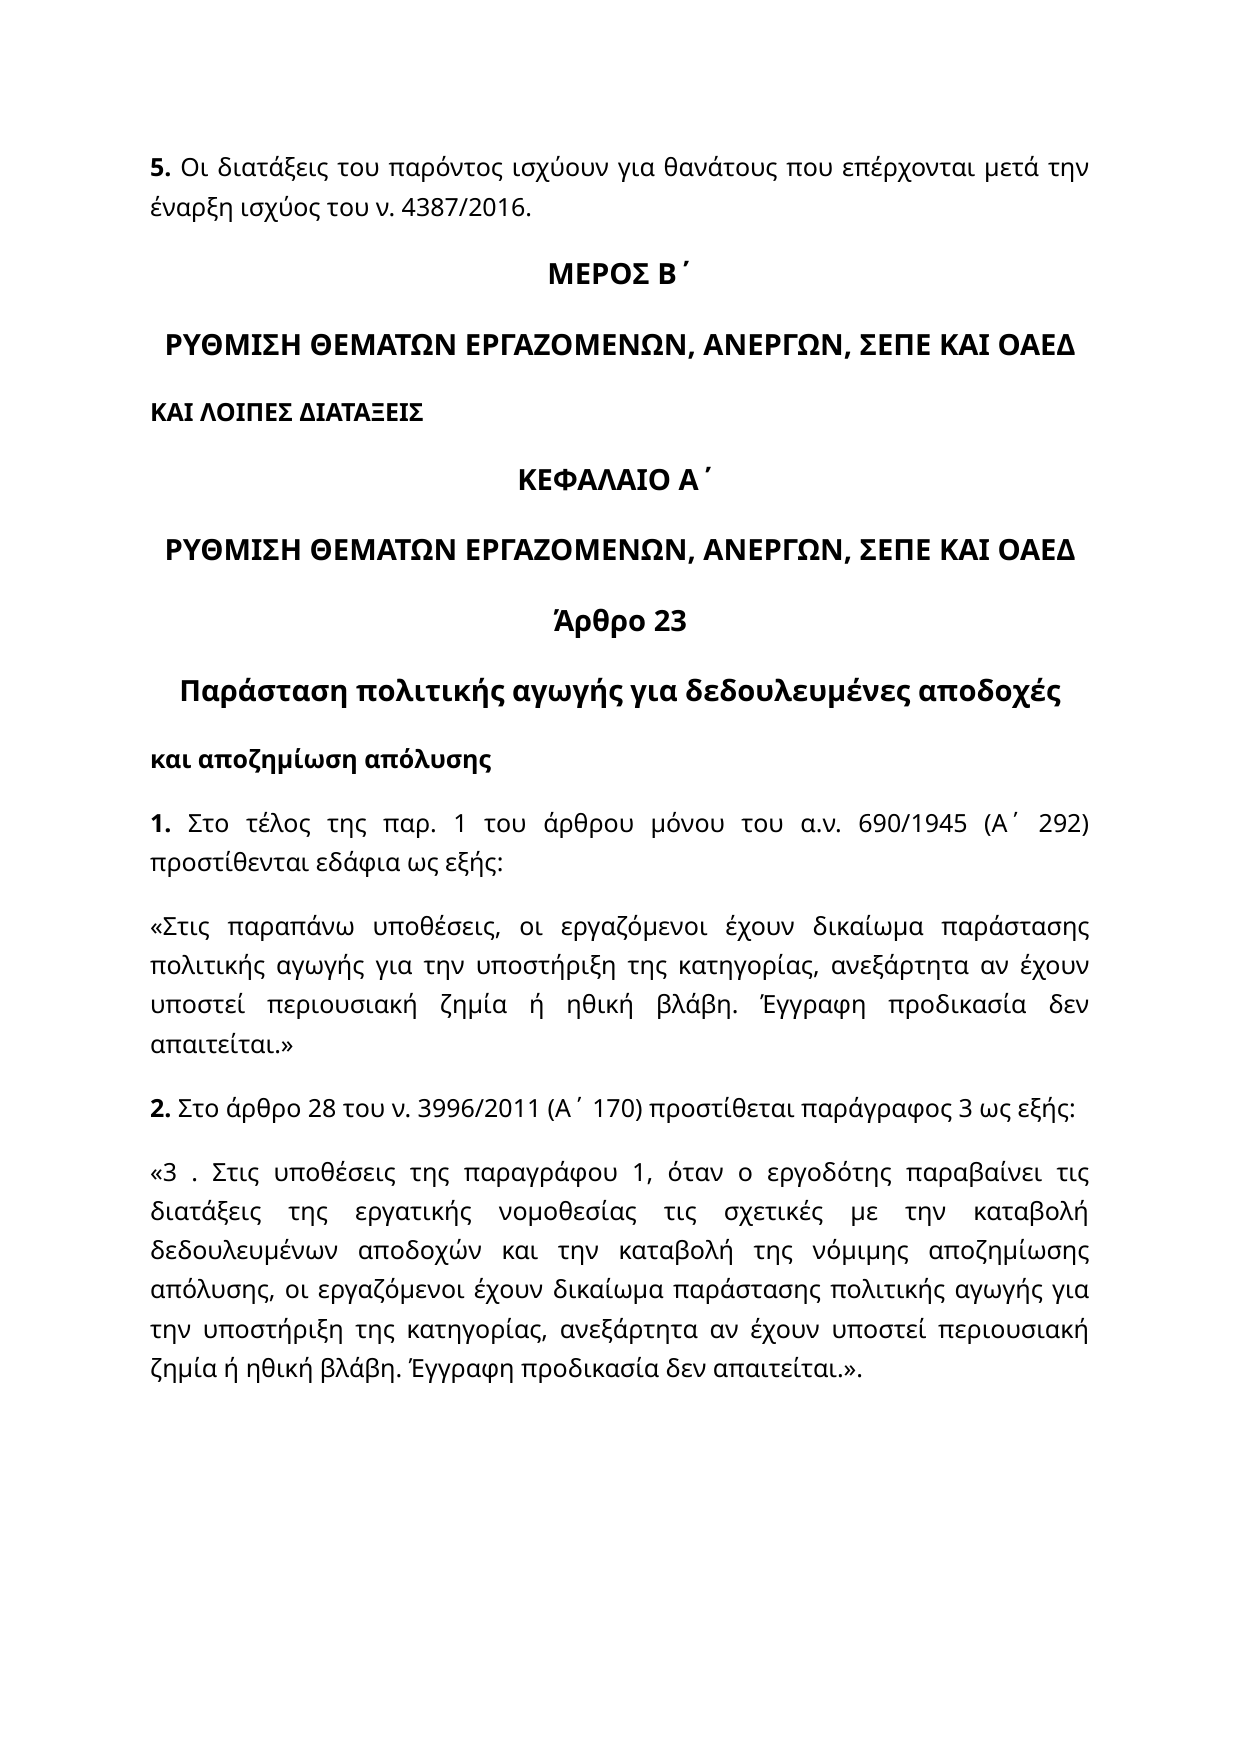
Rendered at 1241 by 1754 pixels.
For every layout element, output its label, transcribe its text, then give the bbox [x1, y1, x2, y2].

text 1. Στο τέλος της παρ. 1 του άρθρου μόνου του α.ν. 690/1945 (Α΄ 292) προστίθενται εδάφια ως εξής: [150, 805, 1090, 879]
subtitle ΡΥΘΜΙΣΗ ΘΕΜΑΤΩΝ ΕΡΓΑΖΟΜΕΝΩΝ, ΑΝΕΡΓΩΝ, ΣΕΠΕ ΚΑΙ ΟΑΕΔ [150, 529, 1090, 569]
text 5. Οι διατάξεις του παρόντος ισχύουν για θανάτους που επέρχονται μετά την έναρξη ισχύος του ν. 4387/2016. [150, 150, 1090, 223]
text «3 . Στις υποθέσεις της παραγράφου 1, όταν ο εργοδότης παραβαίνει τις διατάξεις της εργατικής νομοθεσίας τις σχετικές με την καταβολή δεδουλευμένων αποδοχών και την καταβολή της νόμιμης αποζημίωσης απόλυσης, οι εργαζόμενοι έχουν δικαίωμα παράστασης πολιτικής αγωγής για την υποστήριξη της κατηγορίας, ανεξάρτητα αν έχουν υποστεί περιουσιακή ζημία ή ηθική βλάβη. Έγγραφη προδικασία δεν απαιτείται.». [150, 1154, 1090, 1384]
subtitle ΚΕΦΑΛΑΙΟ Α΄ [150, 459, 1090, 498]
text 2. Στο άρθρο 28 του ν. 3996/2011 (Α΄ 170) προστίθεται παράγραφος 3 ως εξής: [150, 1090, 1090, 1124]
subtitle Παράσταση πολιτικής αγωγής για δεδουλευμένες αποδοχές [150, 671, 1090, 710]
text «Στις παραπάνω υποθέσεις, οι εργαζόμενοι έχουν δικαίωμα παράστασης πολιτικής αγωγής για την υποστήριξη της κατηγορίας, ανεξάρτητα αν έχουν υποστεί περιουσιακή ζημία ή ηθική βλάβη. Έγγραφη προδικασία δεν απαιτείται.» [150, 909, 1090, 1060]
subtitle ΜΕΡΟΣ Β΄ [150, 253, 1090, 293]
text και αποζημίωση απόλυσης [150, 741, 1090, 775]
text ΚΑΙ ΛΟΙΠΕΣ ΔΙΑΤΑΞΕΙΣ [150, 394, 1090, 429]
subtitle Άρθρο 23 [150, 600, 1090, 640]
subtitle ΡΥΘΜΙΣΗ ΘΕΜΑΤΩΝ ΕΡΓΑΖΟΜΕΝΩΝ, ΑΝΕΡΓΩΝ, ΣΕΠΕ ΚΑΙ ΟΑΕΔ [150, 324, 1090, 364]
